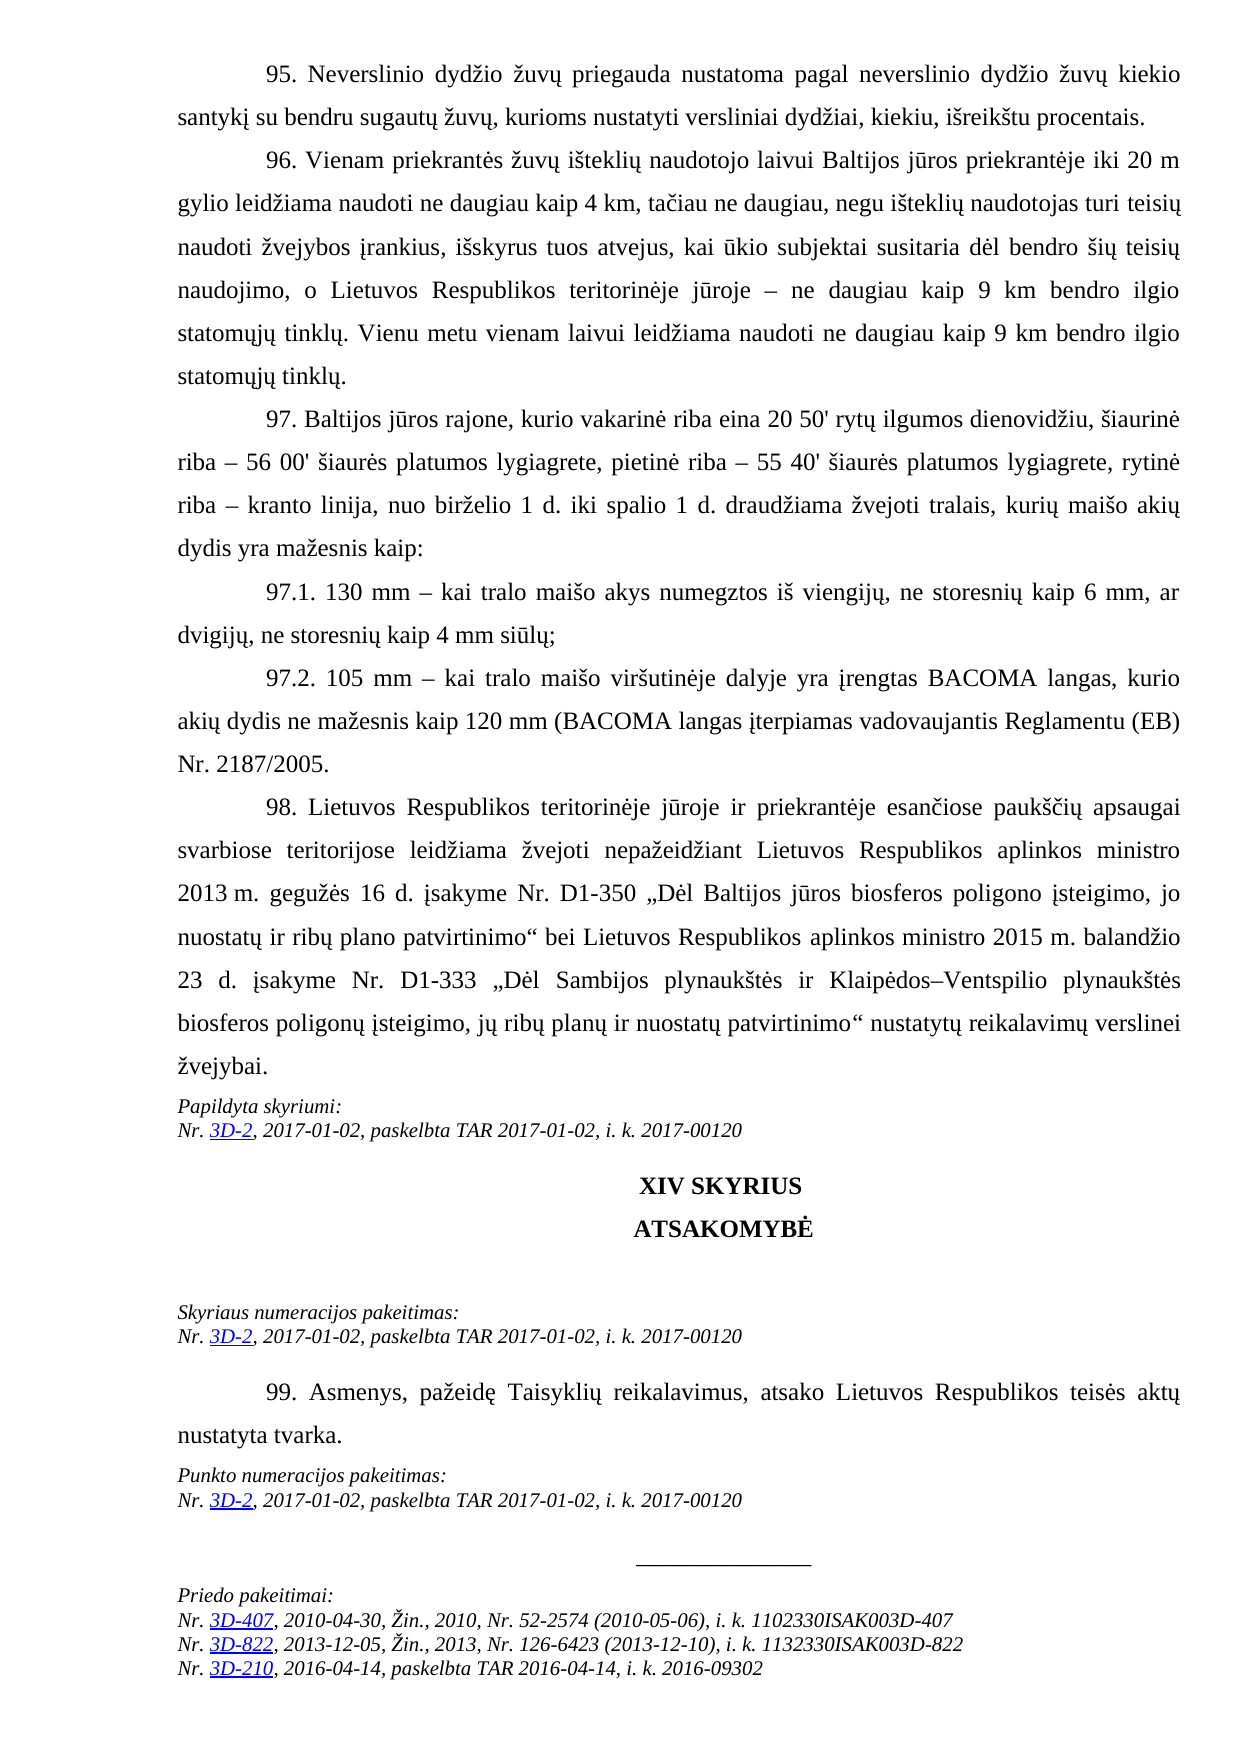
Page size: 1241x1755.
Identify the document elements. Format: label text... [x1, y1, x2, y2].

text Skyriaus numeracijos pakeitimas: [177, 1300, 1181, 1324]
text 99. Asmenys, pažeidę Taisyklių reikalavimus, atsako Lietuvos Respublikos teisės aktų nustatyta tvarka. [177, 1377, 1181, 1449]
text Papildyta skyriumi: [177, 1094, 1181, 1118]
text Nr. 3D-407, 2010-04-30, Žin., 2010, Nr. 52-2574 (2010-05-06), i. k. 1102330ISAK003D-407 [177, 1607, 1181, 1632]
text Punkto numeracijos pakeitimas: [177, 1463, 1181, 1487]
text Nr. 3D-210, 2016-04-14, paskelbta TAR 2016-04-14, i. k. 2016-09302 [177, 1656, 1181, 1680]
text 97. Baltijos jūros rajone, kurio vakarinė riba eina 20 50' rytų ilgumos dienovidžiu, šiaurinė riba – 56 00' šiaurės platumos lygiagrete, pietinė riba – 55 40' šiaurės platumos lygiagrete, rytinė riba – kranto linija, nuo birželio 1 d. iki spalio 1 d. draudžiama žvejoti tralais, kurių maišo akių dydis yra mažesnis kaip: [177, 404, 1181, 562]
text 98. Lietuvos Respublikos teritorinėje jūroje ir priekrantėje esančiose paukščių apsaugai svarbiose teritorijose leidžiama žvejoti nepažeidžiant Lietuvos Respublikos aplinkos ministro 2013 m. gegužės 16 d. įsakyme Nr. D1-350 „Dėl Baltijos jūros biosferos poligono įsteigimo, jo nuostatų ir ribų plano patvirtinimo“ bei Lietuvos Respublikos aplinkos ministro 2015 m. balandžio 23 d. įsakyme Nr. D1-333 „Dėl Sambijos plynaukštės ir Klaipėdos–Ventspilio plynaukštės biosferos poligonų įsteigimo, jų ribų planų ir nuostatų patvirtinimo“ nustatytų reikalavimų verslinei žvejybai. [177, 792, 1181, 1080]
text Nr. 3D-2, 2017-01-02, paskelbta TAR 2017-01-02, i. k. 2017-00120 [177, 1118, 1181, 1142]
text ______________ [177, 1540, 1181, 1569]
text Nr. 3D-2, 2017-01-02, paskelbta TAR 2017-01-02, i. k. 2017-00120 [177, 1487, 1181, 1512]
text XIV SKYRIUS [177, 1171, 1181, 1200]
text 96. Vienam priekrantės žuvų išteklių naudotojo laivui Baltijos jūros priekrantėje iki 20 m gylio leidžiama naudoti ne daugiau kaip 4 km, tačiau ne daugiau, negu išteklių naudotojas turi teisių naudoti žvejybos įrankius, išskyrus tuos atvejus, kai ūkio subjektai susitaria dėl bendro šių teisių naudojimo, o Lietuvos Respublikos teritorinėje jūroje – ne daugiau kaip 9 km bendro ilgio statomųjų tinklų. Vienu metu vienam laivui leidžiama naudoti ne daugiau kaip 9 km bendro ilgio statomųjų tinklų. [177, 145, 1181, 390]
text 97.2. 105 mm – kai tralo maišo viršutinėje dalyje yra įrengtas BACOMA langas, kurio akių dydis ne mažesnis kaip 120 mm (BACOMA langas įterpiamas vadovaujantis Reglamentu (EB) Nr. 2187/2005. [177, 663, 1181, 778]
text 97.1. 130 mm – kai tralo maišo akys numegztos iš viengijų, ne storesnių kaip 6 mm, ar dvigijų, ne storesnių kaip 4 mm siūlų; [177, 577, 1181, 648]
text Nr. 3D-822, 2013-12-05, Žin., 2013, Nr. 126-6423 (2013-12-10), i. k. 1132330ISAK003D-822 [177, 1632, 1181, 1656]
text Priedo pakeitimai: [177, 1583, 1181, 1607]
text 95. Neverslinio dydžio žuvų priegauda nustatoma pagal neverslinio dydžio žuvų kiekio santykį su bendru sugautų žuvų, kurioms nustatyti versliniai dydžiai, kiekiu, išreikštu procentais. [177, 59, 1181, 131]
text ATSAKOMYBĖ [177, 1214, 1181, 1243]
text Nr. 3D-2, 2017-01-02, paskelbta TAR 2017-01-02, i. k. 2017-00120 [177, 1324, 1181, 1348]
